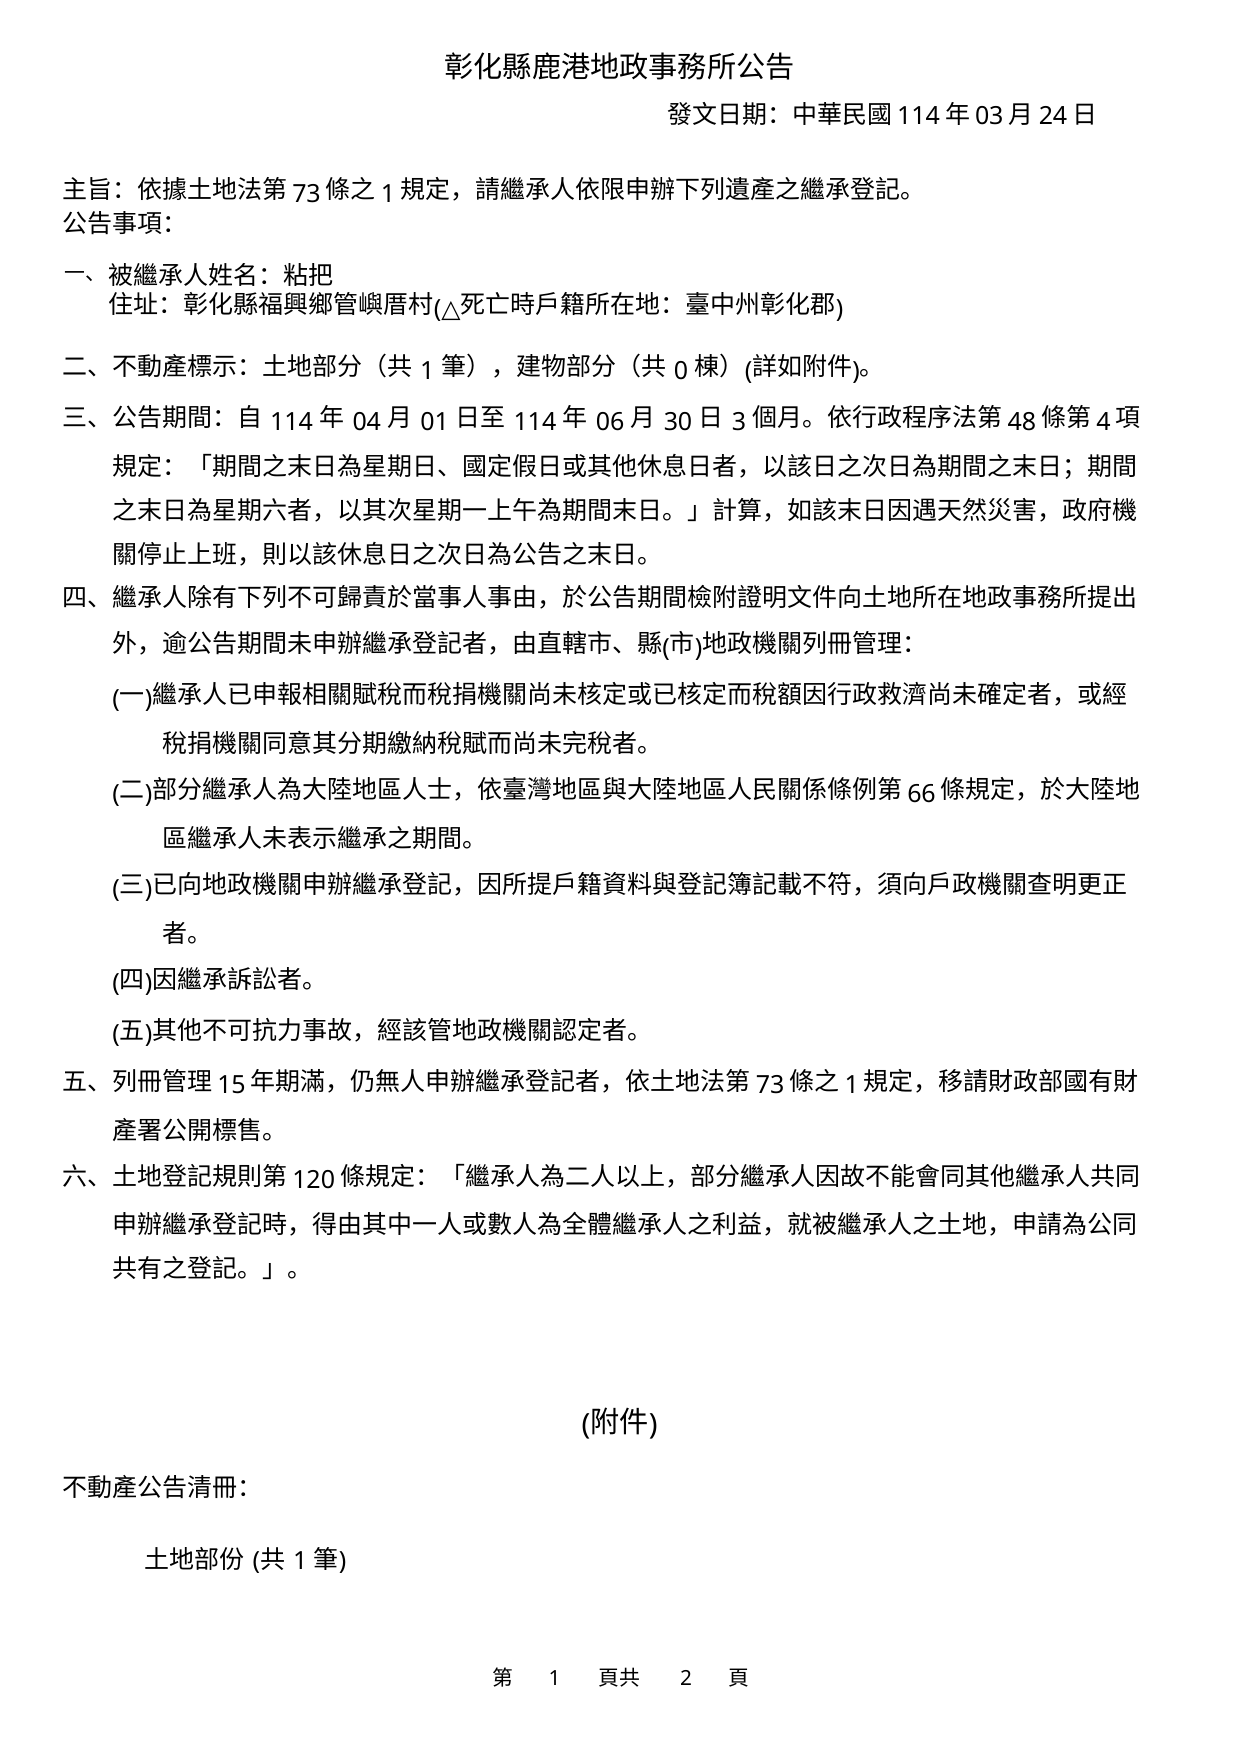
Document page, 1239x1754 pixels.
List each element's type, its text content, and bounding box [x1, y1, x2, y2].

table_cell [1177, 95, 1239, 135]
table_cell [62, 95, 109, 135]
table_cell [523, 1598, 585, 1657]
table_cell [1177, 1392, 1239, 1453]
table_cell 頁 [718, 1658, 759, 1698]
table_cell [667, 1598, 718, 1657]
table_cell [0, 135, 62, 176]
table_cell [0, 176, 62, 216]
table_cell [523, 95, 585, 135]
table_cell [585, 95, 653, 135]
table_cell [1177, 1352, 1239, 1392]
table_cell [667, 1352, 718, 1392]
table_cell [109, 1658, 482, 1698]
table_cell [653, 135, 667, 176]
table_cell [1177, 135, 1239, 176]
table_cell [0, 41, 62, 94]
table_cell (附件) [62, 1392, 1177, 1453]
table_cell [0, 1526, 62, 1597]
table_cell 2 [653, 1658, 718, 1698]
table_cell [0, 353, 62, 1352]
table_cell [62, 312, 109, 353]
table_header [759, 0, 1177, 41]
table_cell [1177, 1526, 1239, 1597]
table_cell [109, 135, 482, 176]
table_cell [759, 1658, 1177, 1698]
table_cell [653, 1598, 667, 1657]
table_cell [1177, 261, 1239, 312]
table_cell [62, 1598, 109, 1657]
table_cell 一、 [62, 261, 109, 312]
table_cell [0, 261, 62, 312]
table_cell [483, 1352, 523, 1392]
table_cell [1177, 312, 1239, 353]
table_cell [1177, 353, 1239, 1352]
table_cell [1177, 1658, 1239, 1698]
table_cell [0, 1598, 62, 1657]
table_cell [585, 135, 653, 176]
table_cell [523, 135, 585, 176]
table_cell 1 [523, 1658, 585, 1698]
table_cell [109, 1352, 482, 1392]
table_cell [718, 135, 759, 176]
table_header [62, 0, 109, 41]
table_cell [1177, 216, 1239, 261]
table_cell 土地部份 (共 1 筆) [62, 1526, 1177, 1597]
table_cell [1177, 41, 1239, 94]
table_cell [759, 1352, 1177, 1392]
table_cell 第 [483, 1658, 523, 1698]
table_cell [667, 135, 718, 176]
table_cell [1177, 1454, 1239, 1526]
table_cell [0, 95, 62, 135]
table_cell 彰化縣鹿港地政事務所公告 [62, 41, 1177, 94]
table_cell [0, 1352, 62, 1392]
table_cell [718, 1352, 759, 1392]
table_cell [0, 1454, 62, 1526]
table_cell [653, 1352, 667, 1392]
table_header [667, 0, 718, 41]
table_cell [1177, 176, 1239, 216]
table_cell 主旨：依據土地法第73條之1規定，請繼承人依限申辦下列遺產之繼承登記。 公告事項： [62, 176, 1177, 261]
table_cell [1177, 1598, 1239, 1657]
table_header [718, 0, 759, 41]
table_cell 不動產公告清冊： [62, 1454, 1177, 1526]
table_cell 發文日期：中華民國114年03月24日 [667, 95, 1177, 135]
table_cell [62, 1658, 109, 1698]
table_cell [62, 135, 109, 176]
table_cell [759, 135, 1177, 176]
table_header [0, 0, 62, 41]
table_cell [759, 1598, 1177, 1657]
table_cell [585, 1352, 653, 1392]
table_cell [0, 1392, 62, 1453]
table_cell [62, 1352, 109, 1392]
table_cell [483, 95, 523, 135]
table_header [483, 0, 523, 41]
table_cell [0, 1658, 62, 1698]
table_header [109, 0, 482, 41]
table_cell [0, 312, 62, 353]
table_cell [718, 1598, 759, 1657]
table_cell [483, 135, 523, 176]
table_cell 被繼承人姓名：粘把 住址：彰化縣福興鄉管嶼厝村(△死亡時戶籍所在地：臺中州彰化郡) [109, 261, 1177, 353]
table_cell [653, 95, 667, 135]
table_header [523, 0, 585, 41]
table_header [585, 0, 653, 41]
table_cell [109, 95, 482, 135]
table_header [1177, 0, 1239, 41]
table_cell [483, 1598, 523, 1657]
table_cell [0, 216, 62, 261]
table_header [653, 0, 667, 41]
table_cell [585, 1598, 653, 1657]
table_cell 二、不動產標示：土地部分（共 1 筆），建物部分（共 0 棟）(詳如附件)。 三、公告期間：自 114 年 04 月 01 日至 114 年 06 月 30 日 3 個月。依行政程序法第48條第4項 規定：「期間之末日為星期日、國定假日或其他休息日者，以該日之次日為期間之末日；期間 之末日為星期六者，以其次星期一上午為期間末日。」計算，如該末日因遇天然災害，政府機 關停止上班，則以該休息日之次日為公告之末日。 四、繼承人除有下列不可歸責於當事人事由，於公告期間檢附證明文件向土地所在地政事務所提出 外，逾公告期間未申辦繼承登記者，由直轄市、縣(市)地政機關列冊管理： (一)繼承人已申報相關賦稅而稅捐機關尚未核定或已核定而稅額因行政救濟尚未確定者，或經 稅捐機關同意其分期繳納稅賦而尚未完稅者。 (二)部分繼承人為大陸地區人士，依臺灣地區與大陸地區人民關係條例第66條規定，於大陸地 區繼承人未表示繼承之期間。 (三)已向地政機關申辦繼承登記，因所提戶籍資料與登記簿記載不符，須向戶政機關查明更正 者。 (四)因繼承訴訟者。 (五)其他不可抗力事故，經該管地政機關認定者。 五、列冊管理15年期滿，仍無人申辦繼承登記者，依土地法第73條之1規定，移請財政部國有財 產署公開標售。 六、土地登記規則第120條規定：「繼承人為二人以上，部分繼承人因故不能會同其他繼承人共同 申辦繼承登記時，得由其中一人或數人為全體繼承人之利益，就被繼承人之土地，申請為公同 共有之登記。」。 [62, 353, 1177, 1352]
table_cell [109, 1598, 482, 1657]
table_cell 頁共 [585, 1658, 653, 1698]
table_cell [523, 1352, 585, 1392]
